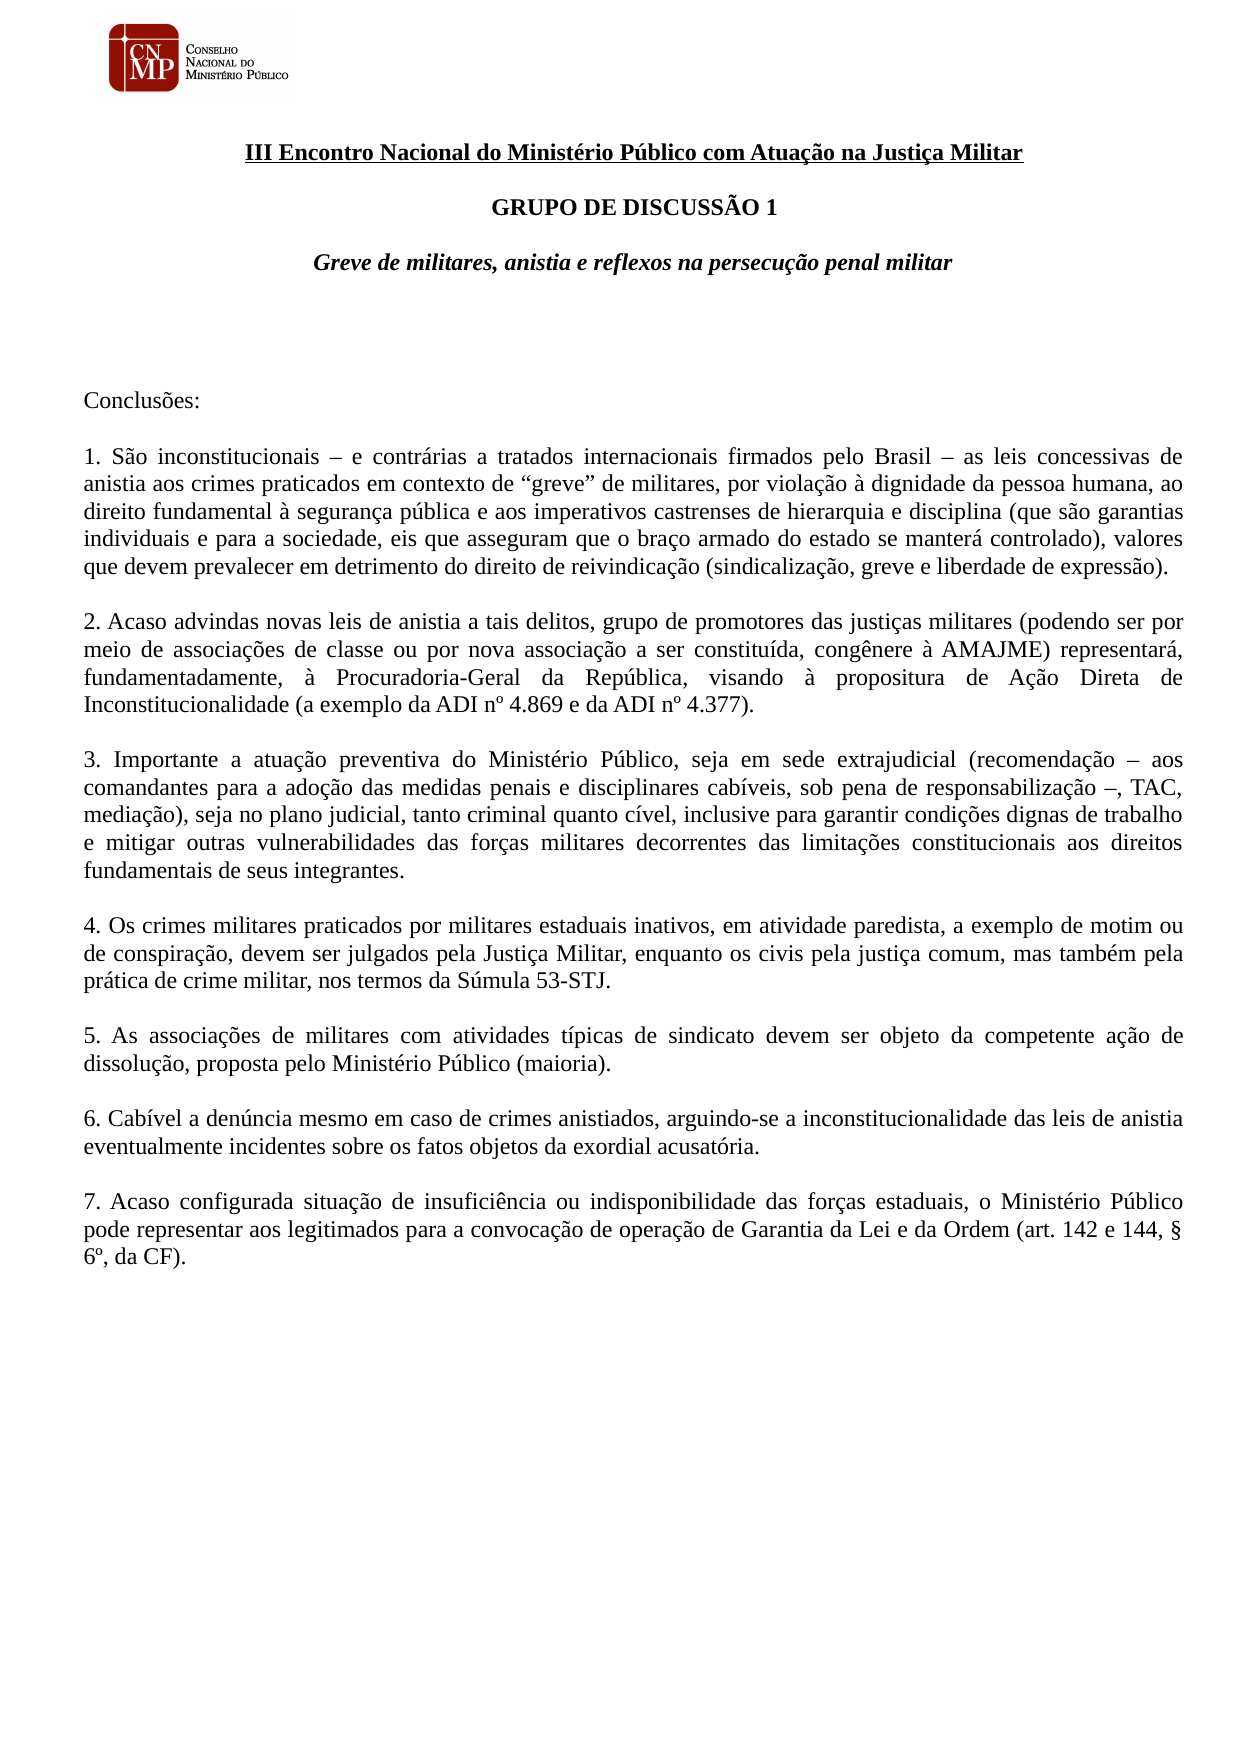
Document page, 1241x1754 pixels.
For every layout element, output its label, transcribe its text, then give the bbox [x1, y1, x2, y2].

text Conclusões: [83, 386, 1185, 414]
text 5. As associações de militares com atividades típicas de sindicato devem ser objeto da competente ação de dissolução, proposta pelo Ministério Público (maioria). [83, 1021, 1185, 1077]
text 7. Acaso configurada situação de insuficiência ou indisponibilidade das forças estaduais, o Ministério Público pode representar aos legitimados para a convocação de operação de Garantia da Lei e da Ordem (art. 142 e 144, § 6º, da CF). [83, 1187, 1185, 1270]
text III Encontro Nacional do Ministério Público com Atuação na Justiça Militar [83, 138, 1185, 166]
text 4. Os crimes militares praticados por militares estaduais inativos, em atividade paredista, a exemplo de motim ou de conspiração, devem ser julgados pela Justiça Militar, enquanto os civis pela justiça comum, mas também pela prática de crime militar, nos termos da Súmula 53-STJ. [83, 911, 1185, 994]
text GRUPO DE DISCUSSÃO 1 [83, 193, 1185, 221]
text 2. Acaso advindas novas leis de anistia a tais delitos, grupo de promotores das justiças militares (podendo ser por meio de associações de classe ou por nova associação a ser constituída, congênere à AMAJME) representará, fundamentadamente, à Procuradoria-Geral da República, visando à propositura de Ação Direta de Inconstitucionalidade (a exemplo da ADI nº 4.869 e da ADI nº 4.377). [83, 607, 1185, 718]
text 6. Cabível a denúncia mesmo em caso de crimes anistiados, arguindo-se a inconstitucionalidade das leis de anistia eventualmente incidentes sobre os fatos objetos da exordial acusatória. [83, 1104, 1185, 1159]
text 3. Importante a atuação preventiva do Ministério Público, seja em sede extrajudicial (recomendação – aos comandantes para a adoção das medidas penais e disciplinares cabíveis, sob pena de responsabilização –, TAC, mediação), seja no plano judicial, tanto criminal quanto cível, inclusive para garantir condições dignas de trabalho e mitigar outras vulnerabilidades das forças militares decorrentes das limitações constitucionais aos direitos fundamentais de seus integrantes. [83, 745, 1185, 883]
text Greve de militares, anistia e reflexos na persecução penal militar [83, 248, 1185, 276]
text 1. São inconstitucionais – e contrárias a tratados internacionais firmados pelo Brasil – as leis concessivas de anistia aos crimes praticados em contexto de “greve” de militares, por violação à dignidade da pessoa humana, ao direito fundamental à segurança pública e aos imperativos castrenses de hierarquia e disciplina (que são garantias individuais e para a sociedade, eis que asseguram que o braço armado do estado se manterá controlado), valores que devem prevalecer em detrimento do direito de reivindicação (sindicalização, greve e liberdade de expressão). [83, 442, 1185, 580]
